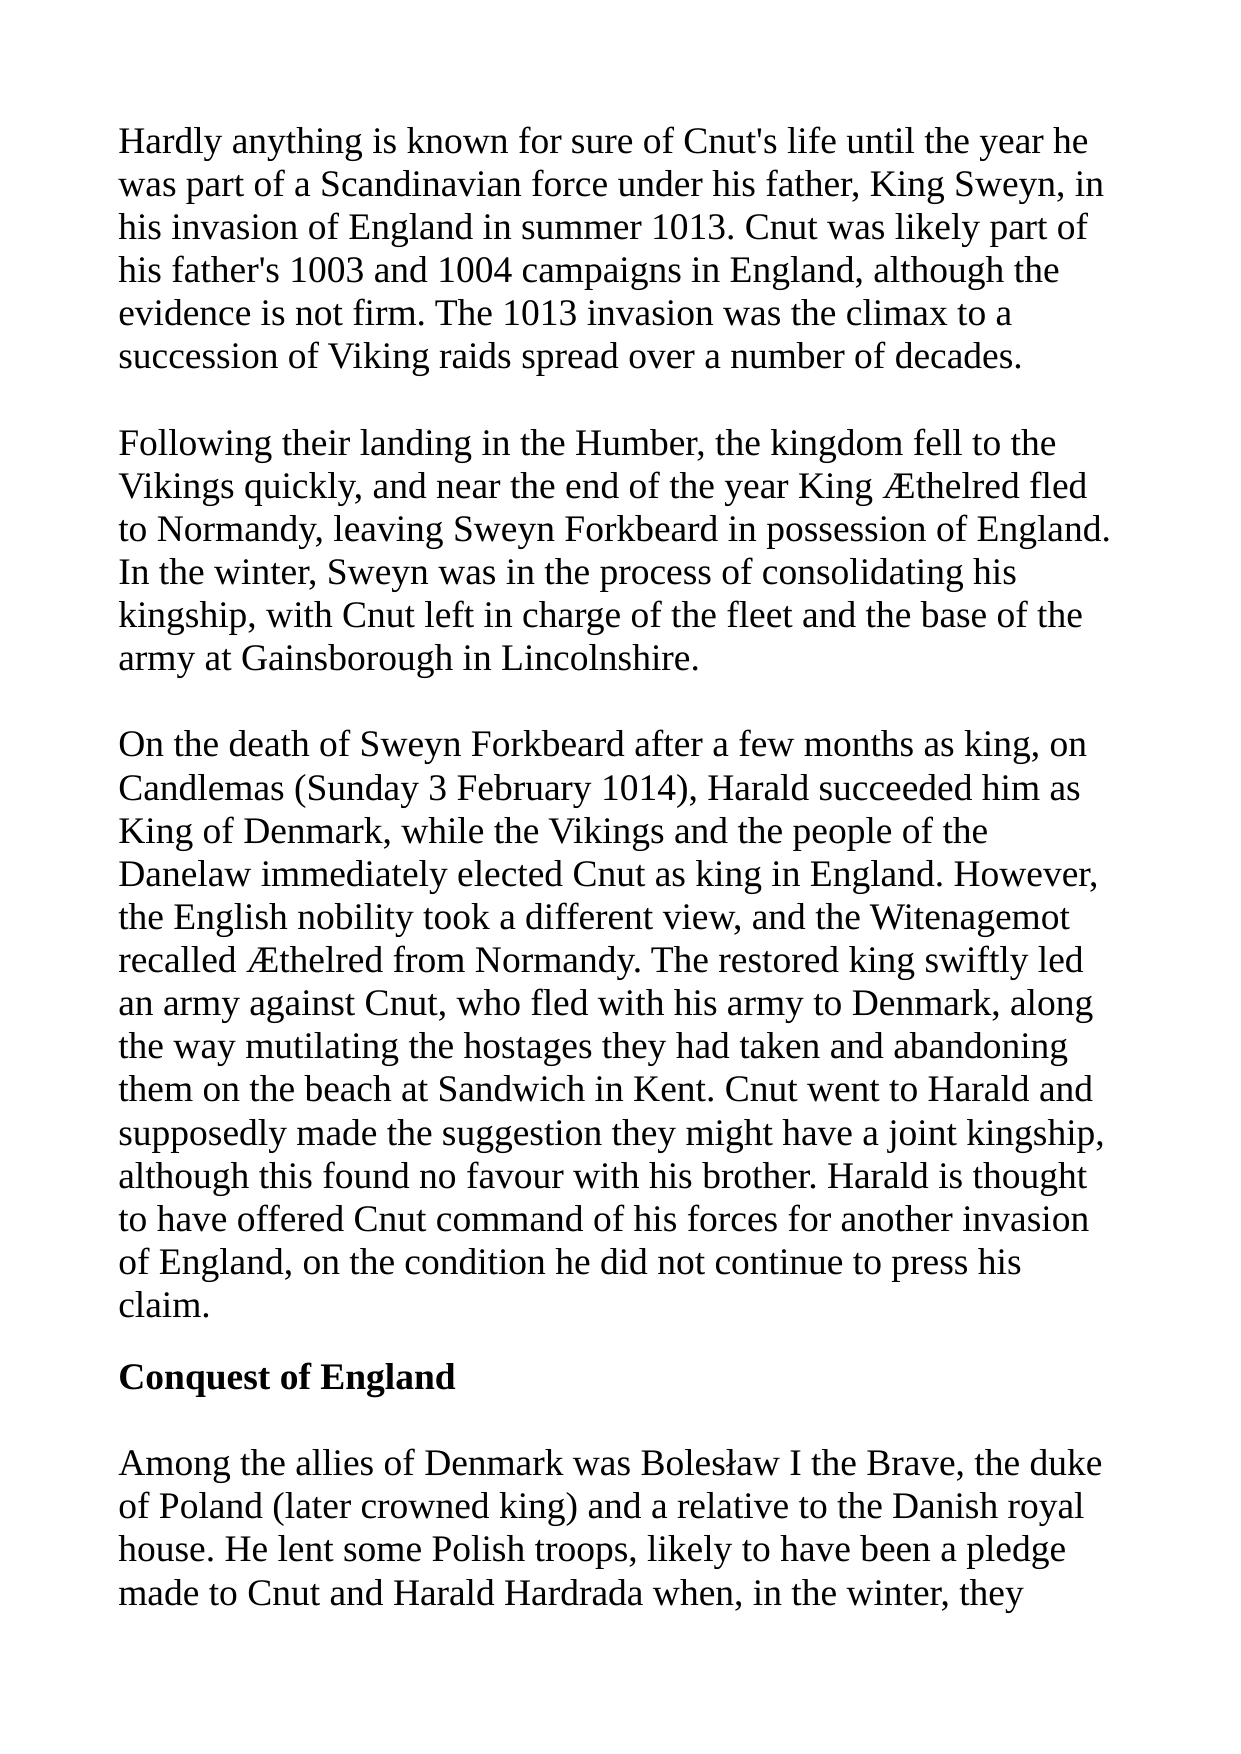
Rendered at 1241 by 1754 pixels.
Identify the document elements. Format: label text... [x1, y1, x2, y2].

text Hardly anything is known for sure of Cnut's life until the year he was part of a Scandinavian force under his father, King Sweyn, in his invasion of England in summer 1013. Cnut was likely part of his father's 1003 and 1004 campaigns in England, although the evidence is not firm. The 1013 invasion was the climax to a succession of Viking raids spread over a number of decades. [118, 118, 1122, 377]
text Among the allies of Denmark was Bolesław I the Brave, the duke of Poland (later crowned king) and a relative to the Danish royal house. He lent some Polish troops, likely to have been a pledge made to Cnut and Harald Hardrada when, in the winter, they [118, 1441, 1122, 1613]
text Conquest of England [118, 1354, 1122, 1397]
text Following their landing in the Humber, the kingdom fell to the [118, 420, 1122, 463]
text Vikings quickly, and near the end of the year King Æthelred fled to Normandy, leaving Sweyn Forkbeard in possession of England. In the winter, Sweyn was in the process of consolidating his kingship, with Cnut left in charge of the fleet and the base of the army at Gainsborough in Lincolnshire. [118, 463, 1122, 679]
text On the death of Sweyn Forkbeard after a few months as king, on Candlemas (Sunday 3 February 1014), Harald succeeded him as King of Denmark, while the Vikings and the people of the Danelaw immediately elected Cnut as king in England. However, the English nobility took a different view, and the Witenagemot recalled Æthelred from Normandy. The restored king swiftly led an army against Cnut, who fled with his army to Denmark, along the way mutilating the hostages they had taken and abandoning them on the beach at Sandwich in Kent. Cnut went to Harald and supposedly made the suggestion they might have a joint kingship, although this found no favour with his brother. Harald is thought to have offered Cnut command of his forces for another invasion of England, on the condition he did not continue to press his claim. [118, 722, 1122, 1326]
